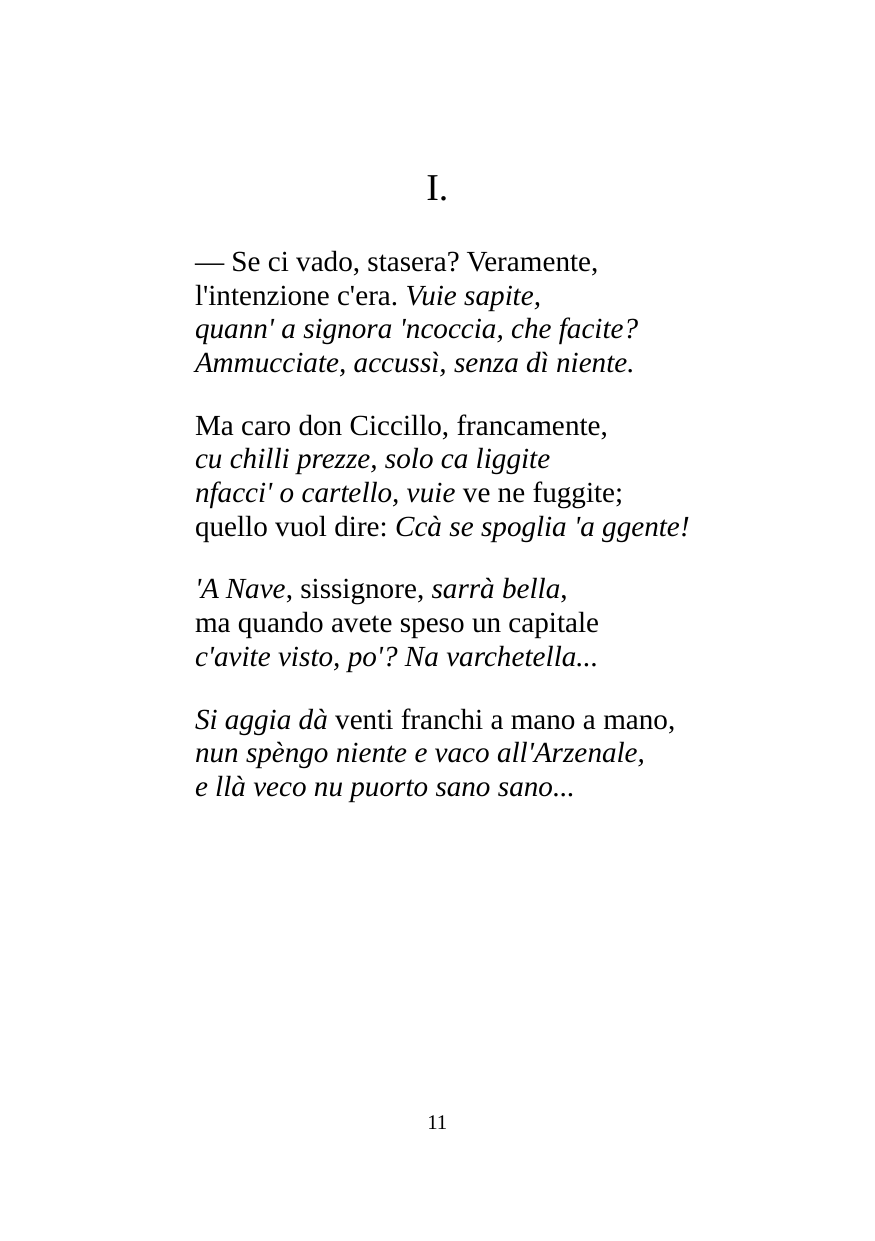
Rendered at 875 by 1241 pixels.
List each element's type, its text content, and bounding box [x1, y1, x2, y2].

subtitle I. [106, 165, 768, 209]
text 'A Nave, sissignore, sarrà bella, ma quando avete speso un capitale c'avite visto, po'? Na varchetella... [195, 572, 768, 672]
text Si aggia dà venti franchi a mano a mano, nun spèngo niente e vaco all'Arzenale, e llà veco nu puorto sano sano... [195, 702, 768, 802]
text Ma caro don Ciccillo, francamente, cu chilli prezze, solo ca liggite nfacci' o cartello, vuie ve ne fuggite; quello vuol dire: Ccà se spoglia 'a ggente! [195, 408, 768, 542]
text — Se ci vado, stasera? Veramente, l'intenzione c'era. Vuie sapite, quann' a signora 'ncoccia, che facite? Ammucciate, accussì, senza dì niente. [195, 244, 768, 378]
